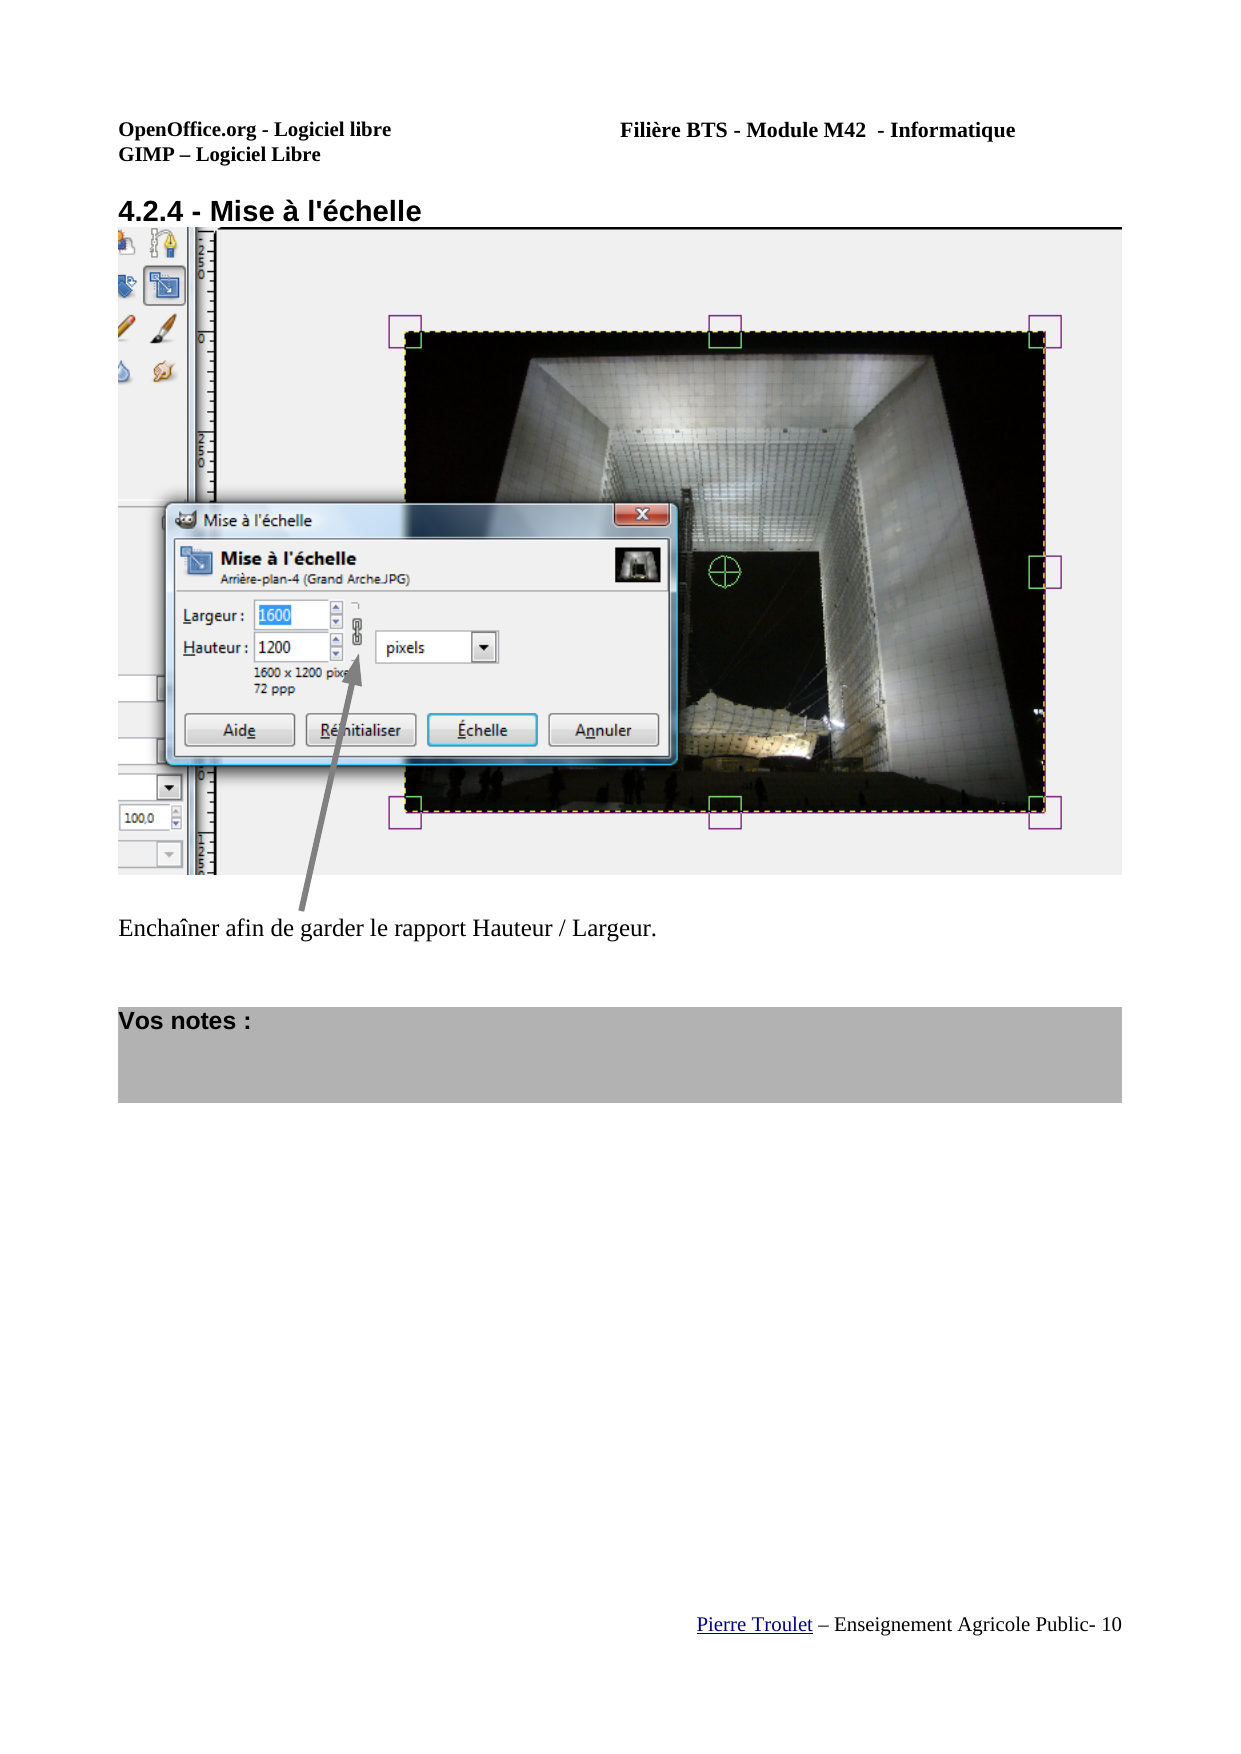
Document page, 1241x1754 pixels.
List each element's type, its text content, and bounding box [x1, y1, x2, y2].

subtitle Mise à l'échelle [118, 195, 1122, 227]
text Enchaîner afin de garder le rapport Hauteur / Largeur. [118, 914, 1122, 942]
picture [118, 227, 1122, 875]
subtitle Vos notes : [118, 1007, 1122, 1035]
